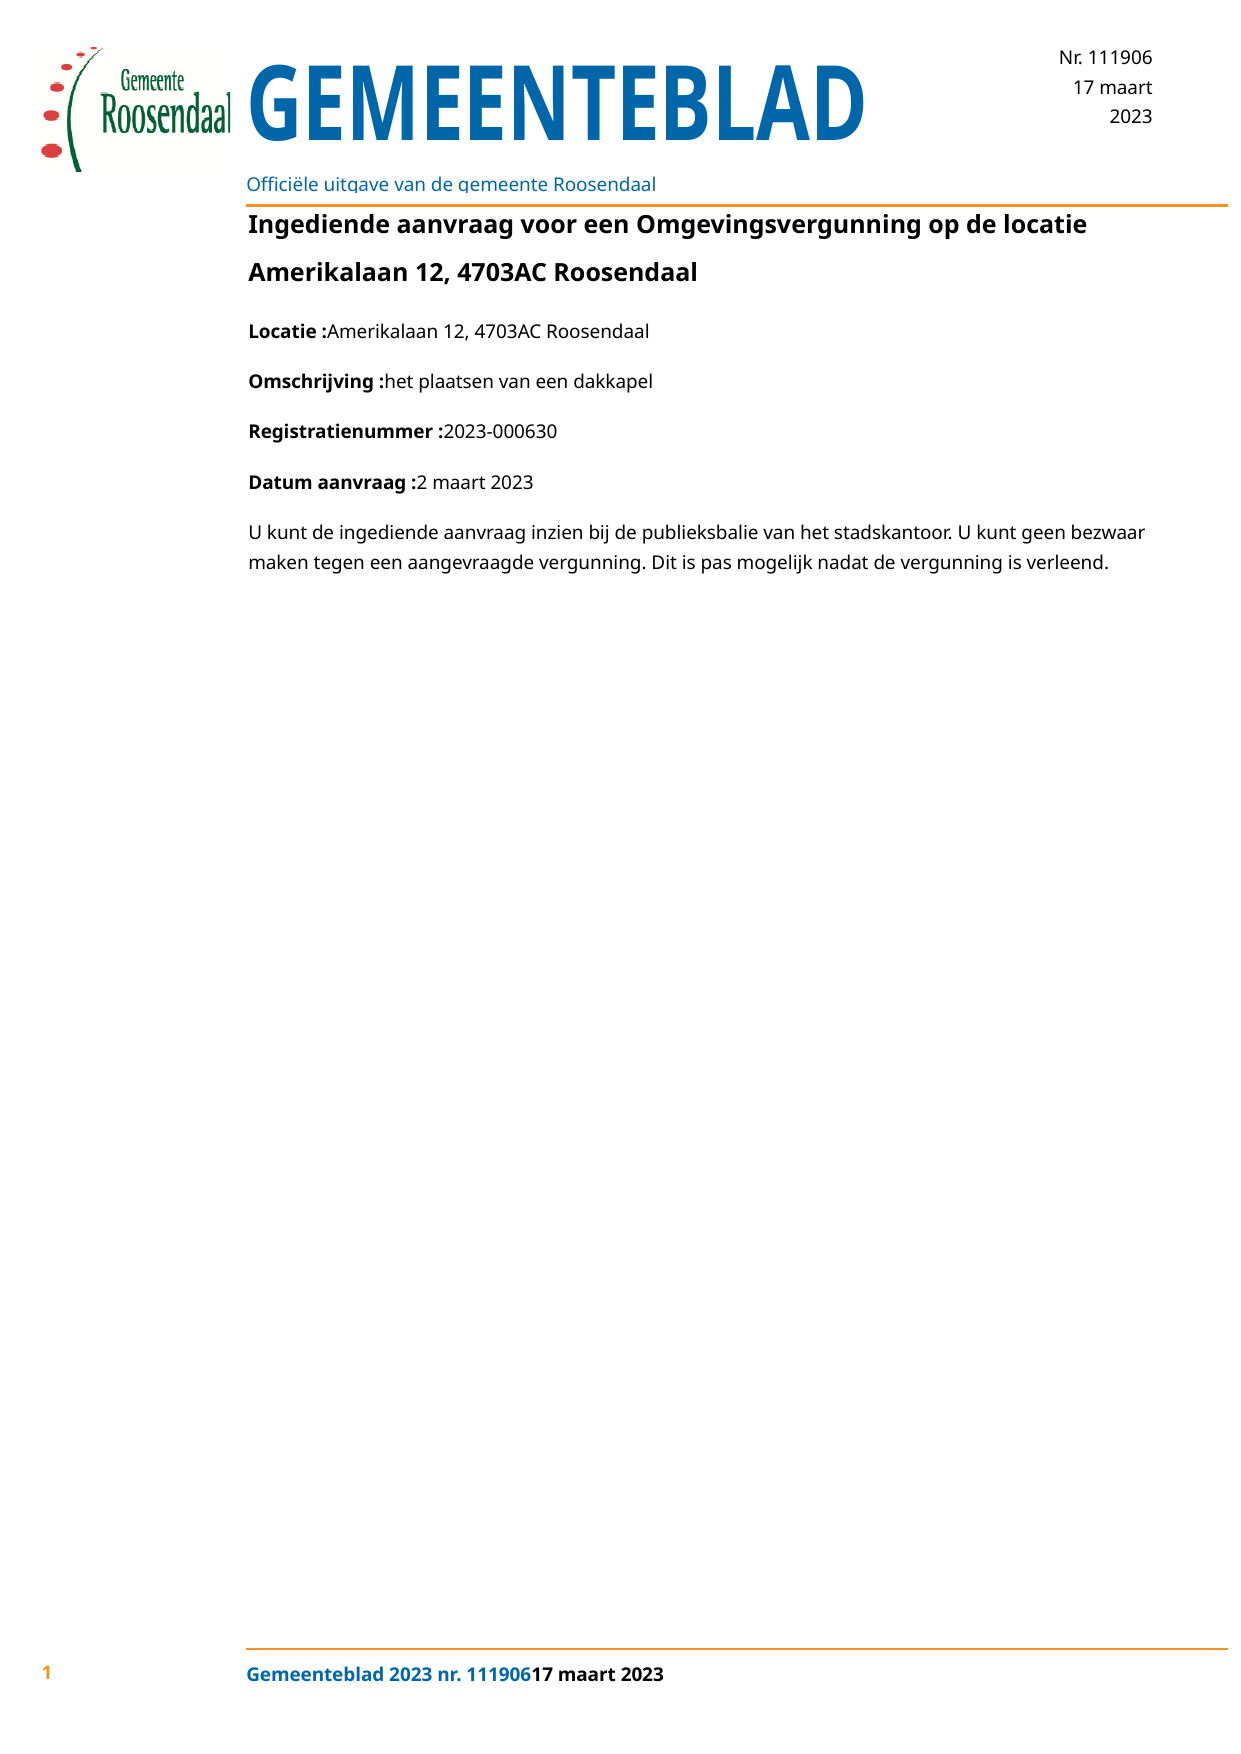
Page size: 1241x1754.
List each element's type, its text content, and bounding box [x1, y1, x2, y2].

text U kunt de ingediende aanvraag inzien bij de publieksbalie van het stadskantoor. U kunt geen bezwaar maken tegen een aangevraagde vergunning. Dit is pas mogelijk nadat de vergunning is verleend. [248, 519, 1152, 575]
text Omschrijving :het plaatsen van een dakkapel [248, 368, 1152, 394]
text Locatie :Amerikalaan 12, 4703AC Roosendaal [248, 318, 1152, 344]
picture [41, 47, 231, 172]
text Registratienummer :2023-000630 [248, 419, 1152, 444]
text Ingediende aanvraag voor een Omgevingsvergunning op de locatie Amerikalaan 12, 4703AC Roosendaal [248, 207, 1152, 288]
text Datum aanvraag :2 maart 2023 [248, 469, 1152, 495]
